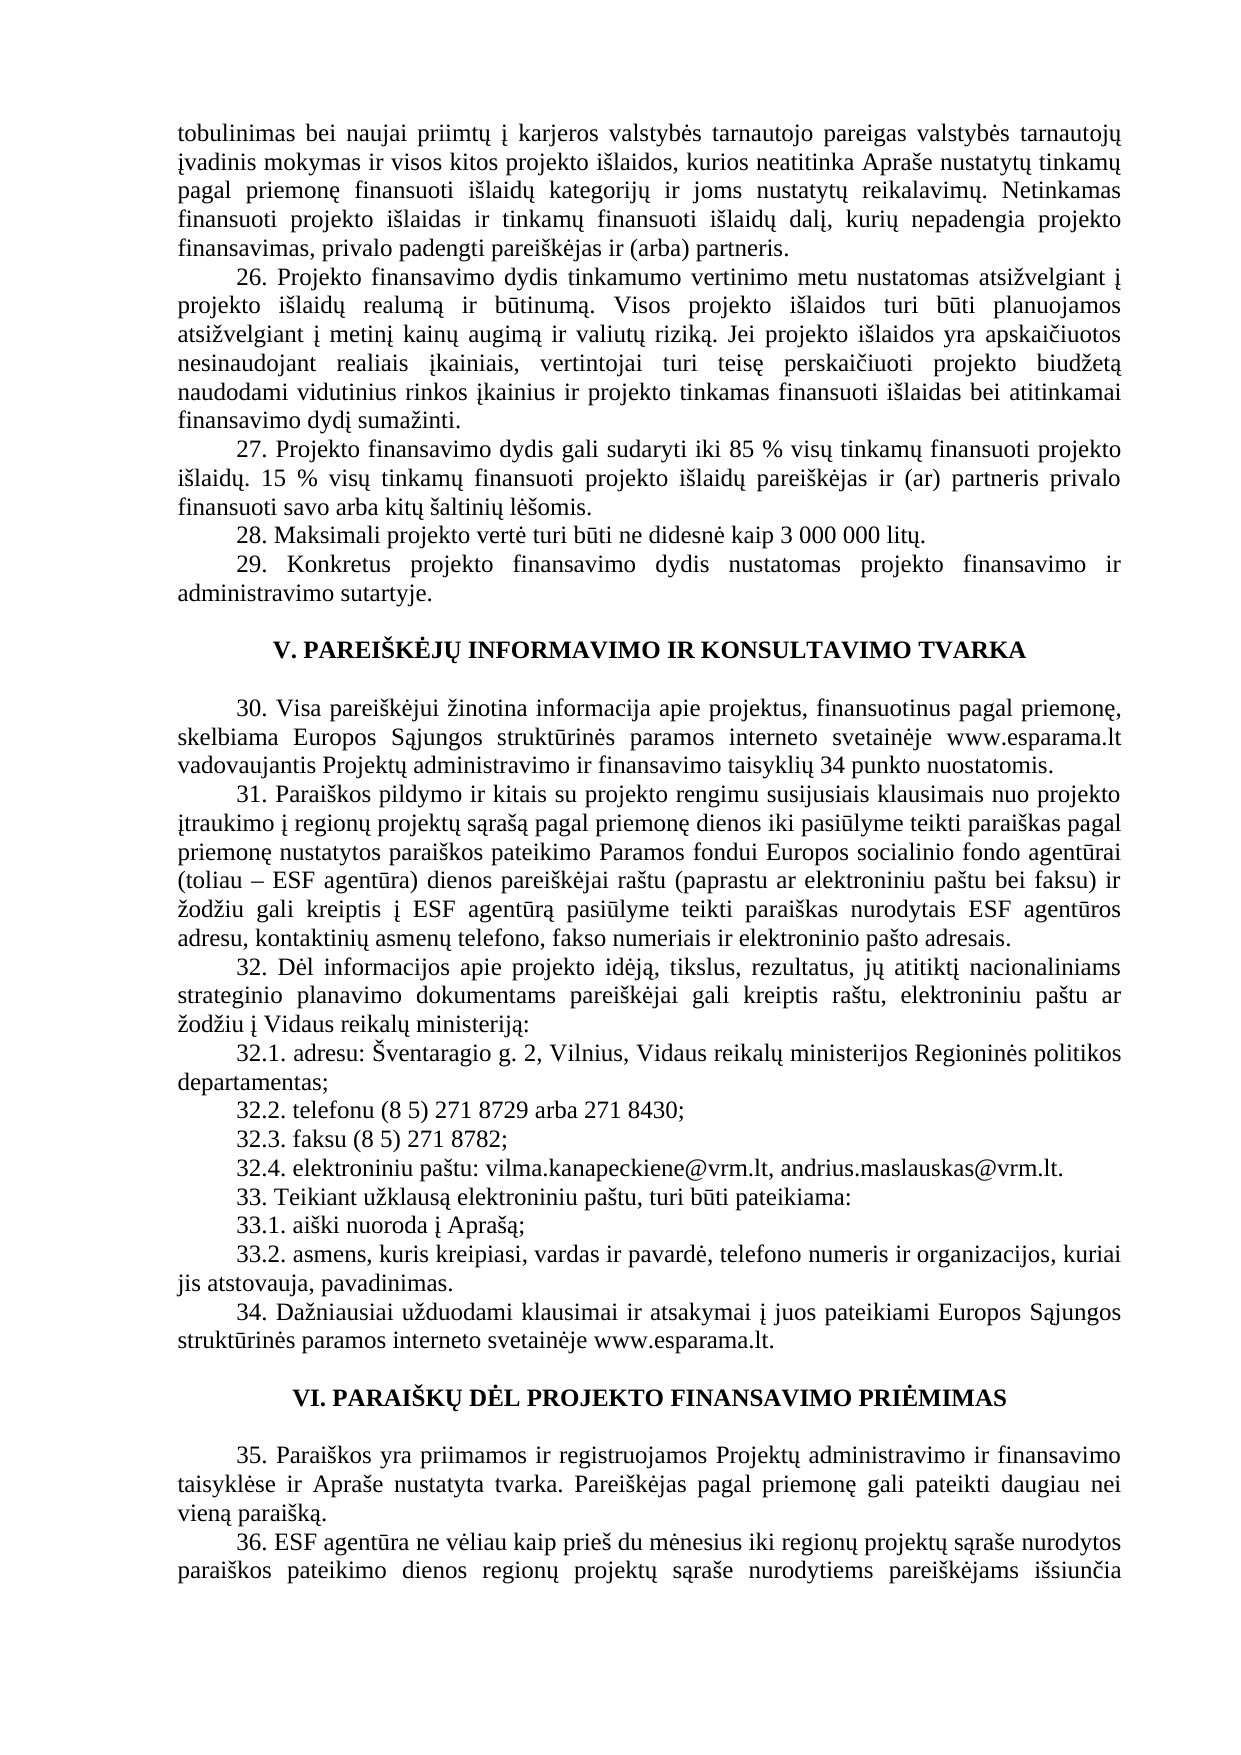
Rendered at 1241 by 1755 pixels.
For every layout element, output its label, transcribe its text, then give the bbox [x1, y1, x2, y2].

text 32. Dėl informacijos apie projekto idėją, tikslus, rezultatus, jų atitiktį nacionaliniams strateginio planavimo dokumentams pareiškėjai gali kreiptis raštu, elektroniniu paštu ar žodžiu į Vidaus reikalų ministeriją: [177, 952, 1122, 1038]
text 33.1. aiški nuoroda į Aprašą; [177, 1211, 1122, 1239]
text V. PAREIŠKĖJŲ INFORMAVIMO IR KONSULTAVIMO TVARKA [177, 636, 1122, 664]
text 27. Projekto finansavimo dydis gali sudaryti iki 85 % visų tinkamų finansuoti projekto išlaidų. 15 % visų tinkamų finansuoti projekto išlaidų pareiškėjas ir (ar) partneris privalo finansuoti savo arba kitų šaltinių lėšomis. [177, 434, 1122, 521]
text 32.1. adresu: Šventaragio g. 2, Vilnius, Vidaus reikalų ministerijos Regioninės politikos departamentas; [177, 1038, 1122, 1096]
text 29. Konkretus projekto finansavimo dydis nustatomas projekto finansavimo ir administravimo sutartyje. [177, 549, 1122, 607]
text 28. Maksimali projekto vertė turi būti ne didesnė kaip 3 000 000 litų. [177, 521, 1122, 549]
text 33. Teikiant užklausą elektroniniu paštu, turi būti pateikiama: [177, 1182, 1122, 1211]
text tobulinimas bei naujai priimtų į karjeros valstybės tarnautojo pareigas valstybės tarnautojų įvadinis mokymas ir visos kitos projekto išlaidos, kurios neatitinka Apraše nustatytų tinkamų pagal priemonę finansuoti išlaidų kategorijų ir joms nustatytų reikalavimų. Netinkamas finansuoti projekto išlaidas ir tinkamų finansuoti išlaidų dalį, kurių nepadengia projekto finansavimas, privalo padengti pareiškėjas ir (arba) partneris. [177, 118, 1122, 262]
text 33.2. asmens, kuris kreipiasi, vardas ir pavardė, telefono numeris ir organizacijos, kuriai jis atstovauja, pavadinimas. [177, 1239, 1122, 1297]
text 32.2. telefonu (8 5) 271 8729 arba 271 8430; [177, 1096, 1122, 1124]
text 34. Dažniausiai užduodami klausimai ir atsakymai į juos pateikiami Europos Sąjungos struktūrinės paramos interneto svetainėje www.esparama.lt. [177, 1297, 1122, 1354]
text 32.4. elektroniniu paštu: vilma.kanapeckiene@vrm.lt, andrius.maslauskas@vrm.lt. [177, 1153, 1122, 1182]
text VI. PARAIŠKŲ DĖL PROJEKTO FINANSAVIMO PRIĖMIMAS [177, 1383, 1122, 1412]
text 35. Paraiškos yra priimamos ir registruojamos Projektų administravimo ir finansavimo taisyklėse ir Apraše nustatyta tvarka. Pareiškėjas pagal priemonę gali pateikti daugiau nei vieną paraišką. [177, 1441, 1122, 1527]
text 26. Projekto finansavimo dydis tinkamumo vertinimo metu nustatomas atsižvelgiant į projekto išlaidų realumą ir būtinumą. Visos projekto išlaidos turi būti planuojamos atsižvelgiant į metinį kainų augimą ir valiutų riziką. Jei projekto išlaidos yra apskaičiuotos nesinaudojant realiais įkainiais, vertintojai turi teisę perskaičiuoti projekto biudžetą naudodami vidutinius rinkos įkainius ir projekto tinkamas finansuoti išlaidas bei atitinkamai finansavimo dydį sumažinti. [177, 262, 1122, 434]
text 36. ESF agentūra ne vėliau kaip prieš du mėnesius iki regionų projektų sąraše nurodytos paraiškos pateikimo dienos regionų projektų sąraše nurodytiems pareiškėjams išsiunčia [177, 1527, 1122, 1584]
text 31. Paraiškos pildymo ir kitais su projekto rengimu susijusiais klausimais nuo projekto įtraukimo į regionų projektų sąrašą pagal priemonę dienos iki pasiūlyme teikti paraiškas pagal priemonę nustatytos paraiškos pateikimo Paramos fondui Europos socialinio fondo agentūrai (toliau – ESF agentūra) dienos pareiškėjai raštu (paprastu ar elektroniniu paštu bei faksu) ir žodžiu gali kreiptis į ESF agentūrą pasiūlyme teikti paraiškas nurodytais ESF agentūros adresu, kontaktinių asmenų telefono, fakso numeriais ir elektroninio pašto adresais. [177, 779, 1122, 952]
text 30. Visa pareiškėjui žinotina informacija apie projektus, finansuotinus pagal priemonę, skelbiama Europos Sąjungos struktūrinės paramos interneto svetainėje www.esparama.lt vadovaujantis Projektų administravimo ir finansavimo taisyklių 34 punkto nuostatomis. [177, 693, 1122, 779]
text 32.3. faksu (8 5) 271 8782; [177, 1124, 1122, 1153]
